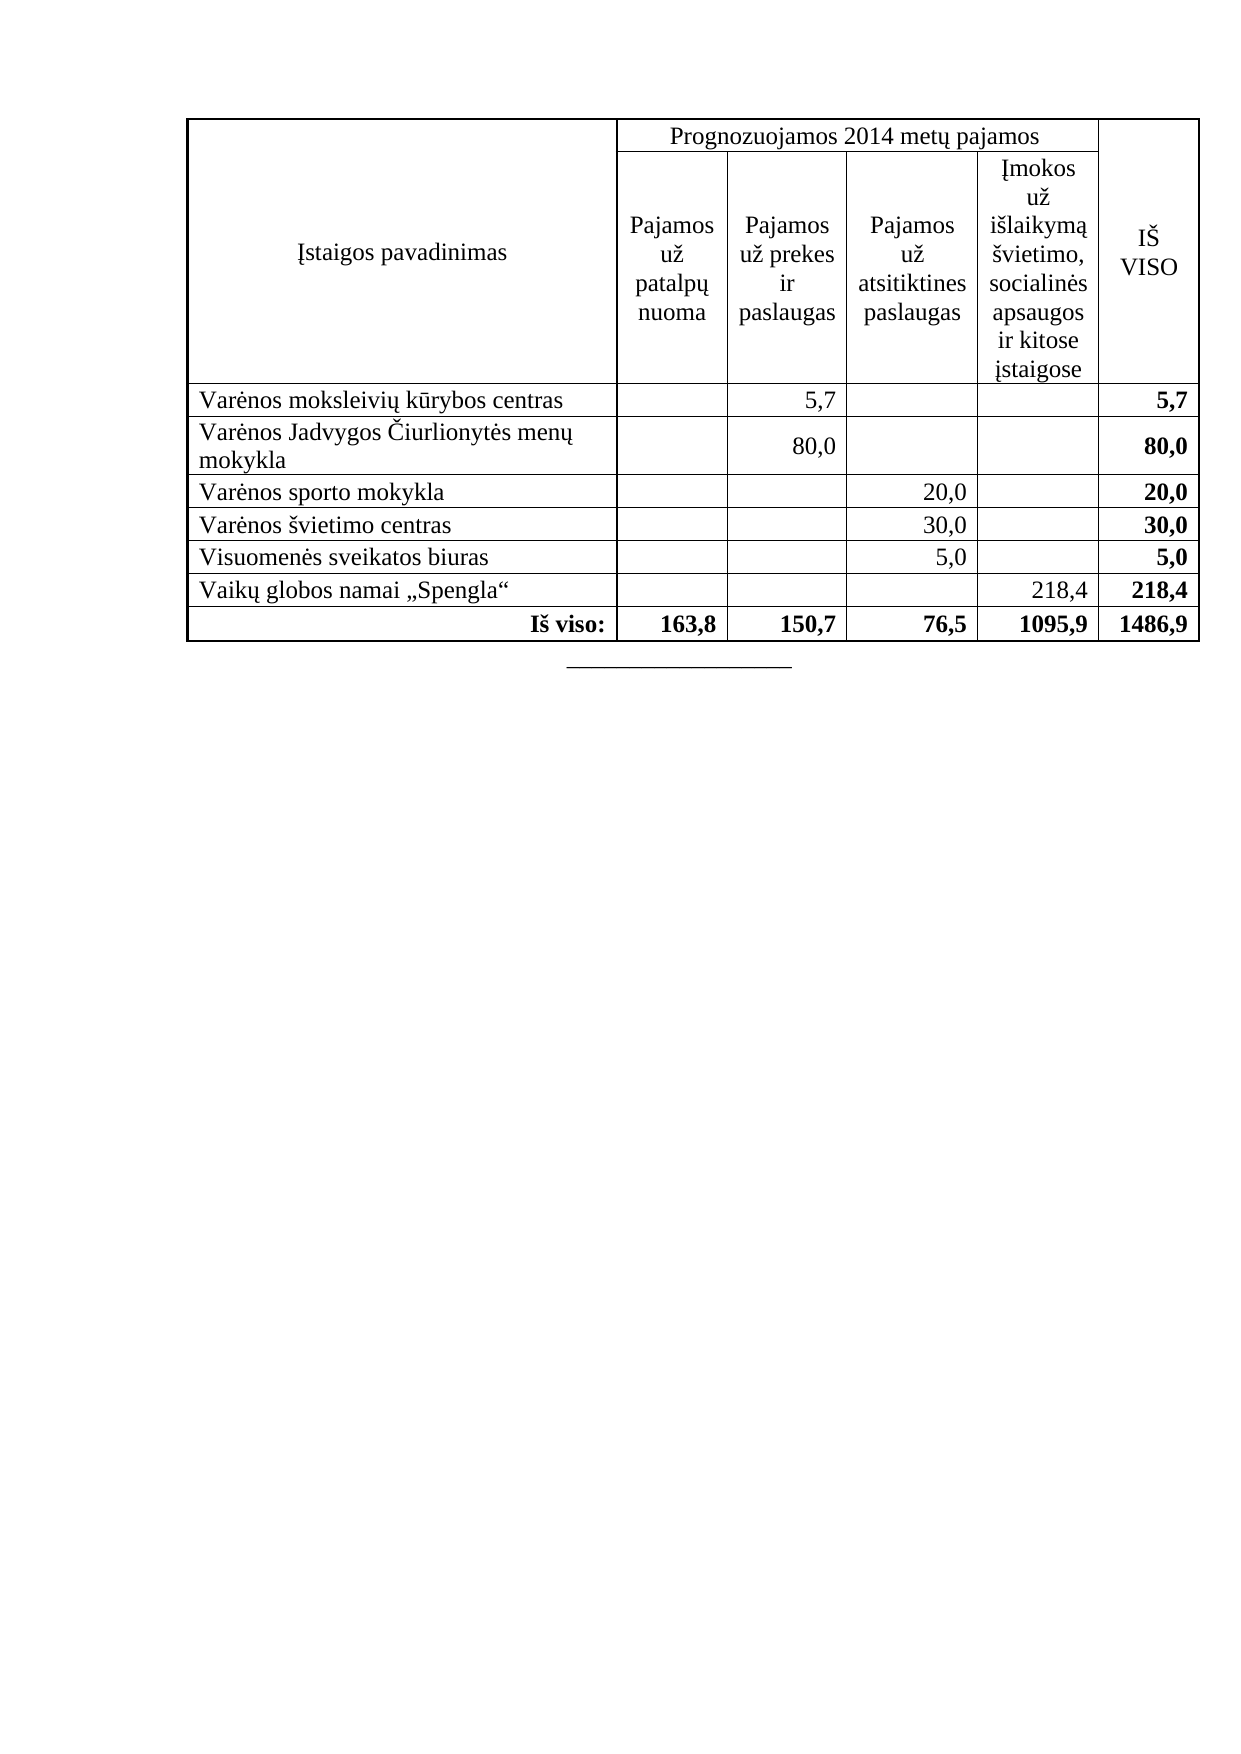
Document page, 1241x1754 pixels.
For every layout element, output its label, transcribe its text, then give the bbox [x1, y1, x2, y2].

table_cell [728, 508, 846, 540]
table_cell 20,0 [1099, 475, 1198, 507]
table_cell [728, 574, 846, 606]
table_cell [847, 384, 977, 416]
table_cell 218,4 [1099, 574, 1198, 606]
table_cell 30,0 [1099, 508, 1198, 540]
table_cell [618, 541, 727, 573]
table_cell [978, 541, 1098, 573]
table_cell Varėnos Jadvygos Čiurlionytės menų mokykla [189, 417, 616, 474]
table_cell Visuomenės sveikatos biuras [189, 541, 616, 573]
table_cell [978, 417, 1098, 474]
table_cell Iš viso: [189, 607, 616, 640]
table_header Įstaigos pavadinimas [189, 120, 616, 383]
table_cell 218,4 [978, 574, 1098, 606]
table_cell Pajamos už prekes ir paslaugas [728, 152, 846, 383]
table_cell Varėnos sporto mokykla [189, 475, 616, 507]
table_cell Vaikų globos namai „Spengla“ [189, 574, 616, 606]
table_cell 5,7 [1099, 384, 1198, 416]
table_header Prognozuojamos 2014 metų pajamos [618, 120, 1098, 151]
table_cell 5,0 [847, 541, 977, 573]
table_cell [978, 475, 1098, 507]
table_cell [847, 417, 977, 474]
table_cell 76,5 [847, 607, 977, 640]
table_header IŠ VISO [1099, 120, 1198, 383]
table_cell 30,0 [847, 508, 977, 540]
table_cell Pajamos už patalpų nuoma [618, 152, 727, 383]
table_cell 1486,9 [1099, 607, 1198, 640]
table_cell Įmokos už išlaikymą švietimo, socialinės apsaugos ir kitose įstaigose [978, 152, 1098, 383]
table_cell Varėnos švietimo centras [189, 508, 616, 540]
table_cell 150,7 [728, 607, 846, 640]
table_cell 5,7 [728, 384, 846, 416]
table_cell 5,0 [1099, 541, 1198, 573]
table_cell [978, 508, 1098, 540]
table_cell Pajamos už atsitiktines paslaugas [847, 152, 977, 383]
table_cell 163,8 [618, 607, 727, 640]
table_cell [728, 541, 846, 573]
table_cell [618, 384, 727, 416]
table_cell 20,0 [847, 475, 977, 507]
table_cell 80,0 [1099, 417, 1198, 474]
table_cell [847, 574, 977, 606]
table_cell Varėnos moksleivių kūrybos centras [189, 384, 616, 416]
table_cell 80,0 [728, 417, 846, 474]
table_cell [618, 417, 727, 474]
table_cell [618, 475, 727, 507]
table_cell [618, 574, 727, 606]
text __________________ [177, 642, 1181, 671]
table_cell [978, 384, 1098, 416]
table_cell [728, 475, 846, 507]
table_cell 1095,9 [978, 607, 1098, 640]
table_cell [618, 508, 727, 540]
